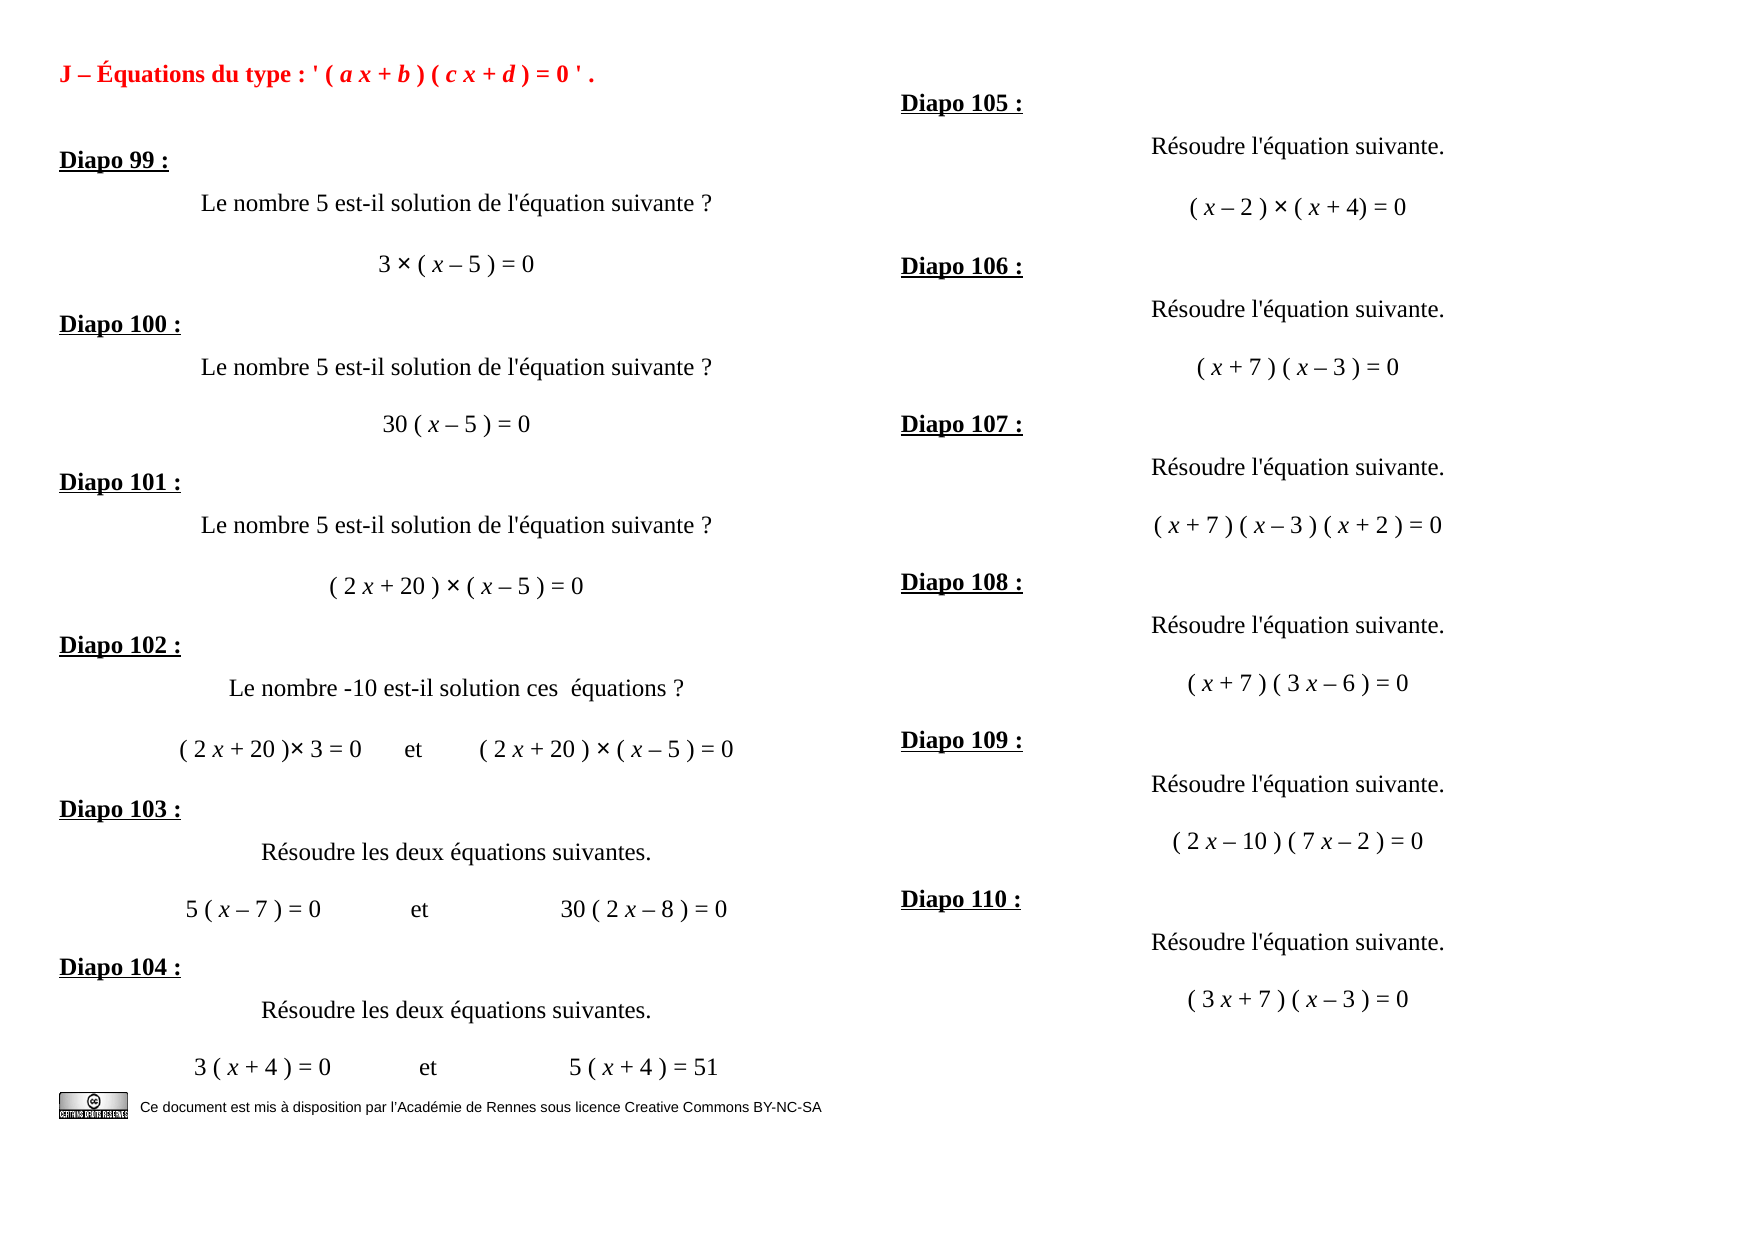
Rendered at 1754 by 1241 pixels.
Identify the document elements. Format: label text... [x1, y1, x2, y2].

text Diapo 106 : [901, 251, 1695, 280]
text Résoudre l'équation suivante. [901, 769, 1695, 797]
text ( x – 2 ) × ( x + 4) = 0 [901, 188, 1695, 222]
text Diapo 103 : [59, 794, 853, 822]
text Diapo 99 : [59, 145, 853, 174]
text Diapo 100 : [59, 309, 853, 337]
text Résoudre l'équation suivante. [901, 927, 1695, 956]
text Diapo 105 : [901, 88, 1695, 117]
text Diapo 101 : [59, 467, 853, 496]
text Diapo 110 : [901, 884, 1695, 912]
text Le nombre 5 est-il solution de l'équation suivante ? [59, 510, 853, 539]
text Diapo 102 : [59, 630, 853, 659]
text Diapo 108 : [901, 567, 1695, 596]
text Diapo 104 : [59, 952, 853, 981]
text 3 × ( x – 5 ) = 0 [59, 246, 853, 280]
text 5 ( x – 7 ) = 0 et 30 ( 2 x – 8 ) = 0 [59, 894, 853, 923]
text Diapo 109 : [901, 726, 1695, 754]
text Résoudre les deux équations suivantes. [59, 837, 853, 866]
text Résoudre les deux équations suivantes. [59, 995, 853, 1024]
text 3 ( x + 4 ) = 0 et 5 ( x + 4 ) = 51 [59, 1052, 853, 1081]
text Le nombre 5 est-il solution de l'équation suivante ? [59, 352, 853, 381]
text J – Équations du type : ' ( a x + b ) ( c x + d ) = 0 ' . [59, 59, 853, 88]
text ( 2 x – 10 ) ( 7 x – 2 ) = 0 [901, 826, 1695, 855]
text ( x + 7 ) ( x – 3 ) ( x + 2 ) = 0 [901, 510, 1695, 539]
text ( 3 x + 7 ) ( x – 3 ) = 0 [901, 984, 1695, 1013]
text 30 ( x – 5 ) = 0 [59, 409, 853, 438]
picture [59, 1092, 128, 1119]
text Résoudre l'équation suivante. [901, 131, 1695, 160]
text ( x + 7 ) ( x – 3 ) = 0 [901, 352, 1695, 381]
text Résoudre l'équation suivante. [901, 294, 1695, 323]
text ( x + 7 ) ( 3 x – 6 ) = 0 [901, 668, 1695, 697]
text ( 2 x + 20 )× 3 = 0 et ( 2 x + 20 ) × ( x – 5 ) = 0 [59, 731, 853, 765]
text Diapo 107 : [901, 409, 1695, 438]
text Résoudre l'équation suivante. [901, 452, 1695, 481]
text Le nombre 5 est-il solution de l'équation suivante ? [59, 188, 853, 217]
text ( 2 x + 20 ) × ( x – 5 ) = 0 [59, 567, 853, 602]
text Le nombre -10 est-il solution ces équations ? [59, 673, 853, 702]
text Résoudre l'équation suivante. [901, 611, 1695, 639]
